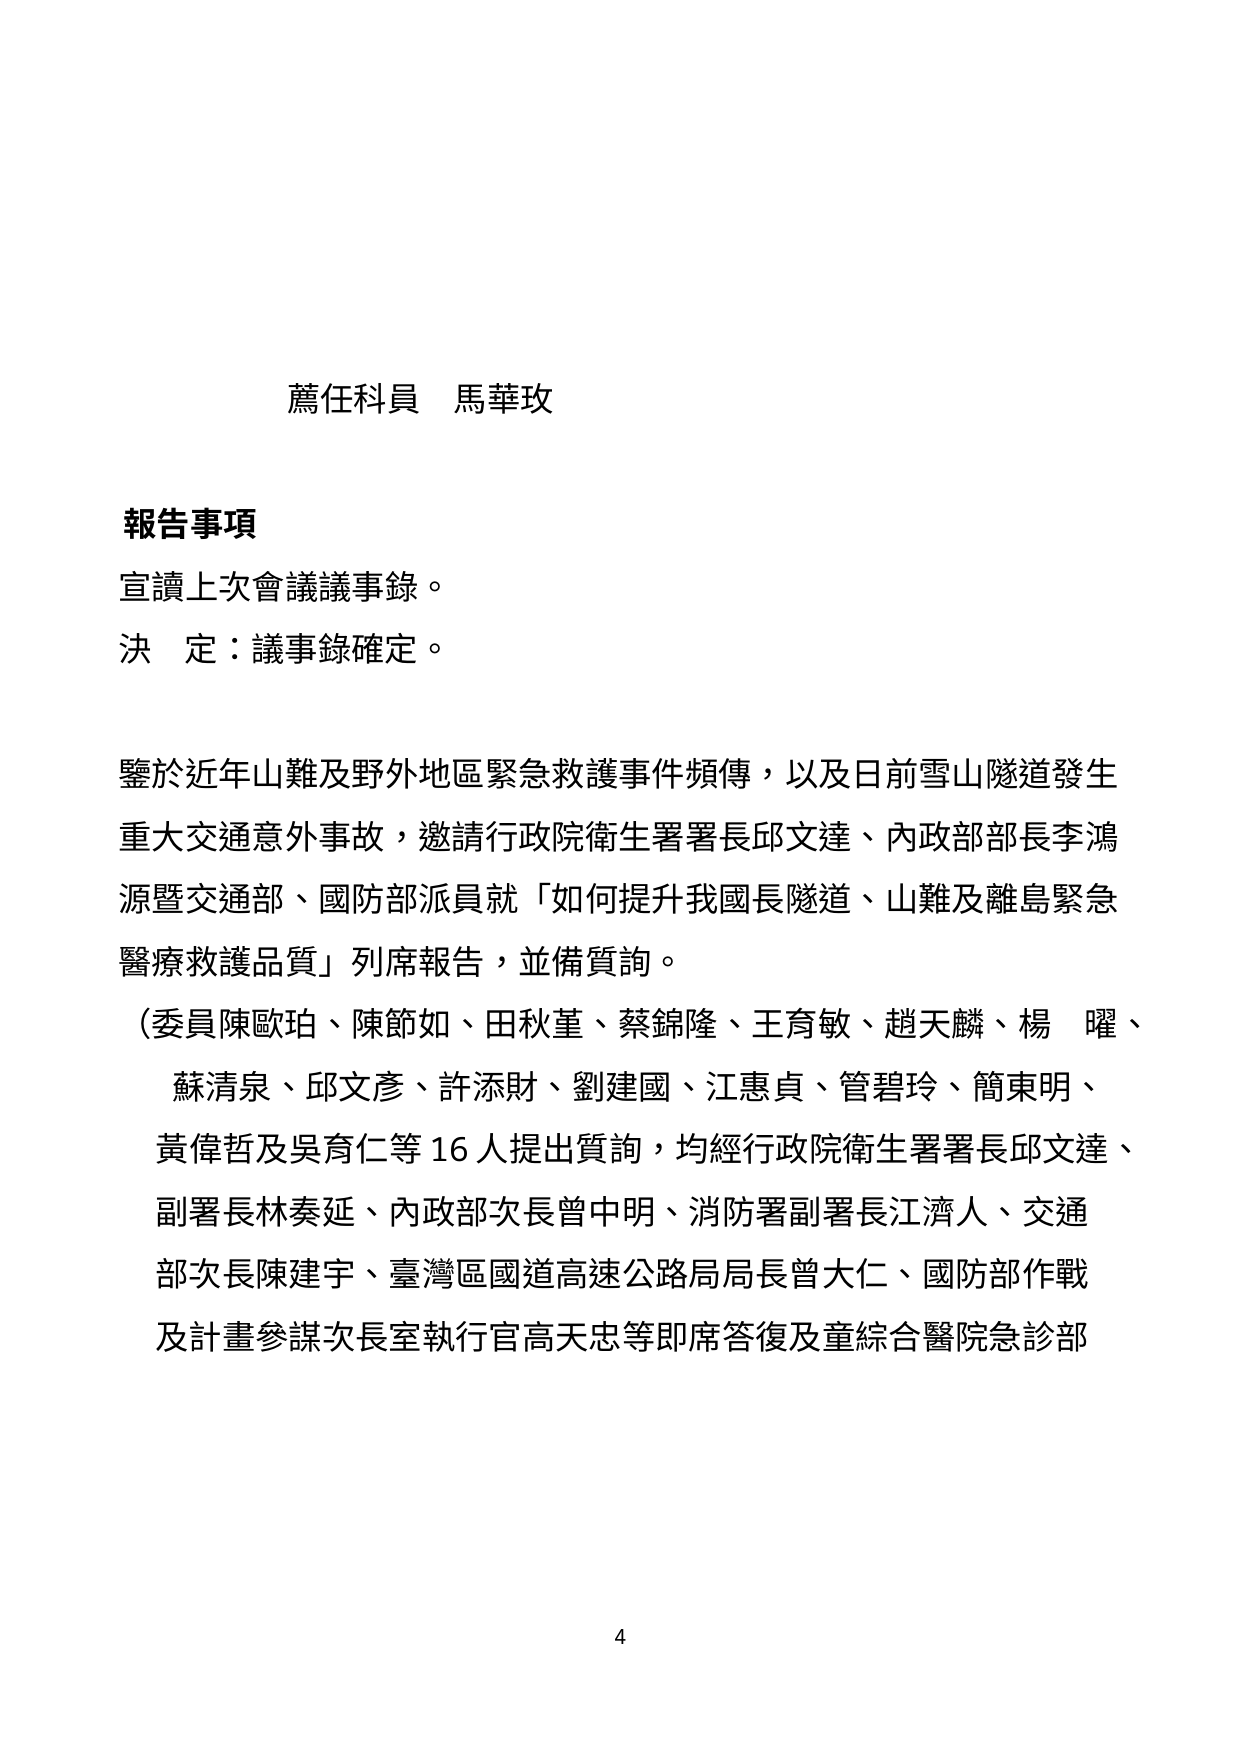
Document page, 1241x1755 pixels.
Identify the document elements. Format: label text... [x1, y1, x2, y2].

text 報告事項 [123, 481, 1122, 543]
text 薦任科員 馬華玫 [287, 356, 1122, 418]
text 黃偉哲及吳育仁等16人提出質詢，均經行政院衛生署署長邱文達、副署長林奏延、內政部次長曾中明、消防署副署長江濟人、交通部次長陳建宇、臺灣區國道高速公路局局長曾大仁、國防部作戰及計畫參謀次長室執行官高天忠等即席答復及童綜合醫院急診部主任醫師盧立華、山難受害者家屬代表杜麗芳、國際SOS大中華區事業部總經理陳楷植、醫師陳琬琳、國立屏東科技大學教授裴家騏、馬偕醫院急診科主治醫師王士豪等列席說明。） [155, 1106, 1120, 1356]
text （委員陳歐珀、陳節如、田秋堇、蔡錦隆、王育敏、趙天麟、楊 曜、 蘇清泉、邱文彥、許添財、劉建國、江惠貞、管碧玲、簡東明、 [118, 981, 1120, 1106]
text 決 定：議事錄確定。 [118, 606, 1122, 668]
text 鑒於近年山難及野外地區緊急救護事件頻傳，以及日前雪山隧道發生重大交通意外事故，邀請行政院衛生署署長邱文達、內政部部長李鴻源暨交通部、國防部派員就「如何提升我國長隧道、山難及離島緊急醫療救護品質」列席報告，並備質詢。 [118, 731, 1120, 981]
text 宣讀上次會議議事錄。 [118, 543, 1122, 606]
